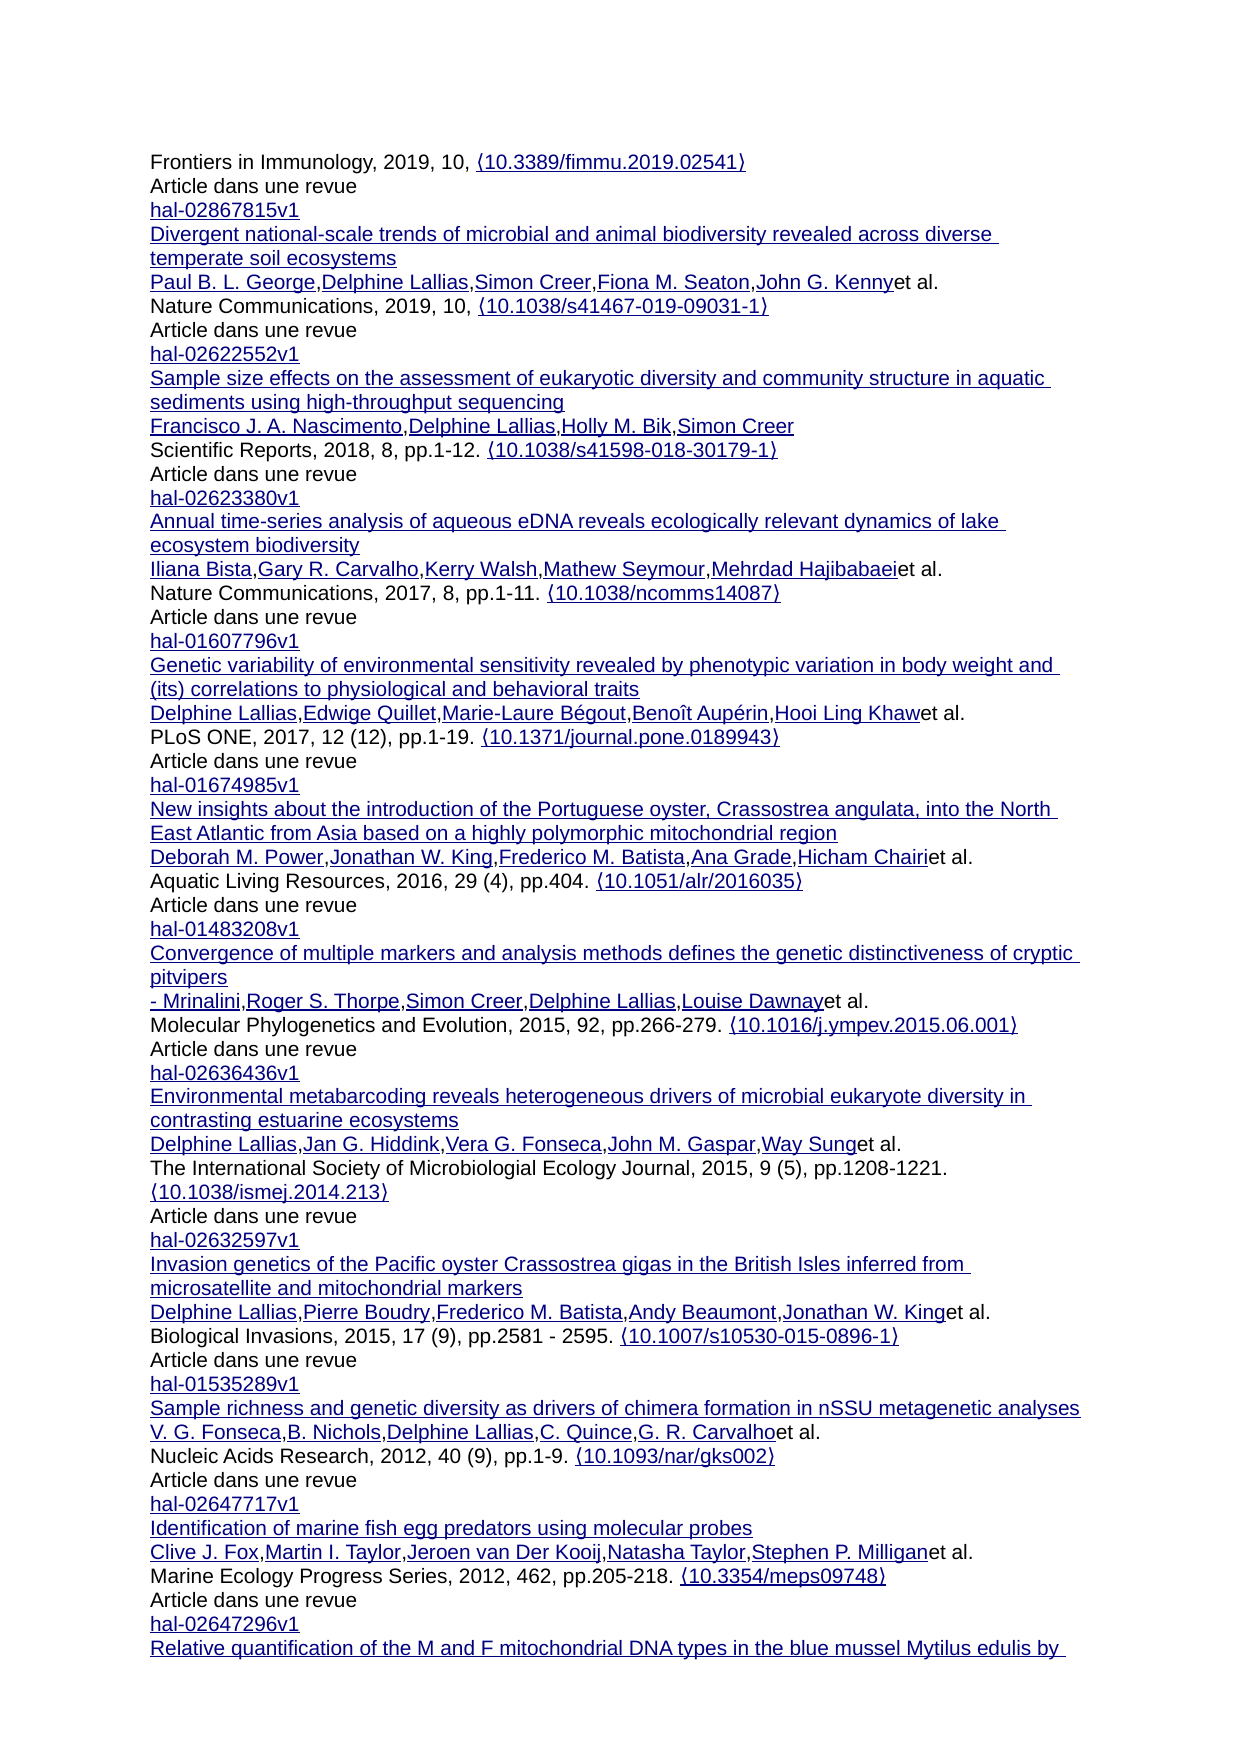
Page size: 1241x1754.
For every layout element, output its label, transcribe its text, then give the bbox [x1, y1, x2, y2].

table_cell Genetic variability of environmental sensitivity revealed by phenotypic variation in body weight and (its) correlations to physiological and behavioral traits Delphine Lallias,Edwige Quillet,Marie-Laure Bégout,Benoît Aupérin,Hooi Ling Khawet al. PLoS ONE, 2017, 12 (12), pp.1-19. ⟨10.1371/journal.pone.0189943⟩ Article dans une revue hal-01674985v1 [150, 653, 1090, 797]
table_cell Frontiers in Immunology, 2019, 10, ⟨10.3389/fimmu.2019.02541⟩ Article dans une revue hal-02867815v1 [150, 150, 1090, 222]
table_cell New insights about the introduction of the Portuguese oyster, Crassostrea angulata, into the North East Atlantic from Asia based on a highly polymorphic mitochondrial region Deborah M. Power,Jonathan W. King,Frederico M. Batista,Ana Grade,Hicham Chairiet al. Aquatic Living Resources, 2016, 29 (4), pp.404. ⟨10.1051/alr/2016035⟩ Article dans une revue hal-01483208v1 [150, 797, 1090, 941]
table_cell Environmental metabarcoding reveals heterogeneous drivers of microbial eukaryote diversity in contrasting estuarine ecosystems Delphine Lallias,Jan G. Hiddink,Vera G. Fonseca,John M. Gaspar,Way Sunget al. The International Society of Microbiologial Ecology Journal, 2015, 9 (5), pp.1208-1221. ⟨10.1038/ismej.2014.213⟩ Article dans une revue hal-02632597v1 [150, 1084, 1090, 1252]
table_cell Sample richness and genetic diversity as drivers of chimera formation in nSSU metagenetic analyses V. G. Fonseca,B. Nichols,Delphine Lallias,C. Quince,G. R. Carvalhoet al. Nucleic Acids Research, 2012, 40 (9), pp.1-9. ⟨10.1093/nar/gks002⟩ Article dans une revue hal-02647717v1 [150, 1396, 1090, 1516]
table_cell Sample size effects on the assessment of eukaryotic diversity and community structure in aquatic sediments using high-throughput sequencing Francisco J. A. Nascimento,Delphine Lallias,Holly M. Bik,Simon Creer Scientific Reports, 2018, 8, pp.1-12. ⟨10.1038/s41598-018-30179-1⟩ Article dans une revue hal-02623380v1 [150, 366, 1090, 509]
table_cell Annual time-series analysis of aqueous eDNA reveals ecologically relevant dynamics of lake ecosystem biodiversity Iliana Bista,Gary R. Carvalho,Kerry Walsh,Mathew Seymour,Mehrdad Hajibabaeiet al. Nature Communications, 2017, 8, pp.1-11. ⟨10.1038/ncomms14087⟩ Article dans une revue hal-01607796v1 [150, 509, 1090, 653]
table_cell Divergent national-scale trends of microbial and animal biodiversity revealed across diverse temperate soil ecosystems Paul B. L. George,Delphine Lallias,Simon Creer,Fiona M. Seaton,John G. Kennyet al. Nature Communications, 2019, 10, ⟨10.1038/s41467-019-09031-1⟩ Article dans une revue hal-02622552v1 [150, 222, 1090, 366]
table_cell Convergence of multiple markers and analysis methods defines the genetic distinctiveness of cryptic pitvipers - Mrinalini,Roger S. Thorpe,Simon Creer,Delphine Lallias,Louise Dawnayet al. Molecular Phylogenetics and Evolution, 2015, 92, pp.266-279. ⟨10.1016/j.ympev.2015.06.001⟩ Article dans une revue hal-02636436v1 [150, 941, 1090, 1084]
table_cell Invasion genetics of the Pacific oyster Crassostrea gigas in the British Isles inferred from microsatellite and mitochondrial markers Delphine Lallias,Pierre Boudry,Frederico M. Batista,Andy Beaumont,Jonathan W. Kinget al. Biological Invasions, 2015, 17 (9), pp.2581 - 2595. ⟨10.1007/s10530-015-0896-1⟩ Article dans une revue hal-01535289v1 [150, 1252, 1090, 1396]
table_cell Identification of marine fish egg predators using molecular probes Clive J. Fox,Martin I. Taylor,Jeroen van Der Kooij,Natasha Taylor,Stephen P. Milliganet al. Marine Ecology Progress Series, 2012, 462, pp.205-218. ⟨10.3354/meps09748⟩ Article dans une revue hal-02647296v1 [150, 1516, 1090, 1635]
table_cell Relative quantification of the M and F mitochondrial DNA types in the blue mussel Mytilus edulis by [150, 1635, 1090, 1659]
